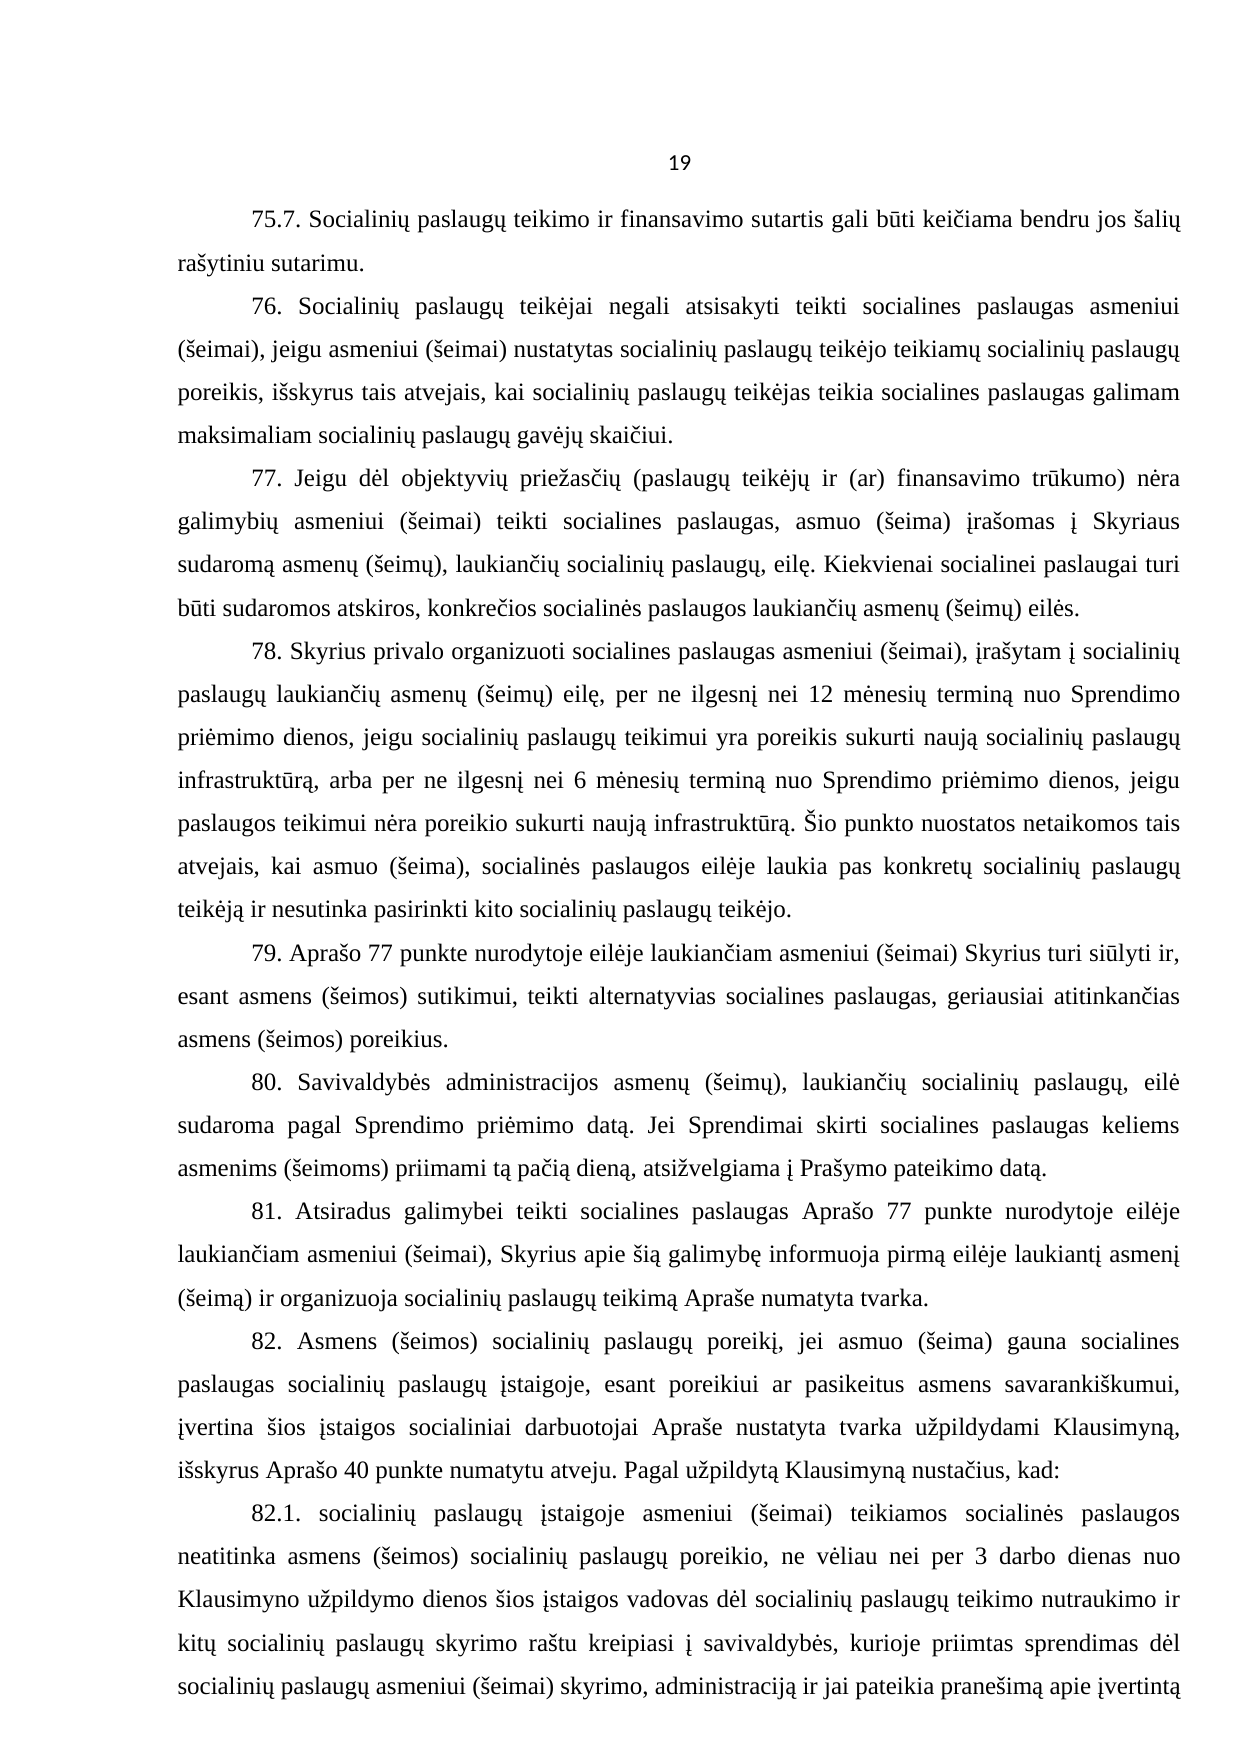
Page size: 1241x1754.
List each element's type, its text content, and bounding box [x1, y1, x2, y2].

text 80. Savivaldybės administracijos asmenų (šeimų), laukiančių socialinių paslaugų, eilė sudaroma pagal Sprendimo priėmimo datą. Jei Sprendimai skirti socialines paslaugas keliems asmenims (šeimoms) priimami tą pačią dieną, atsižvelgiama į Prašymo pateikimo datą. [177, 1067, 1181, 1182]
text 81. Atsiradus galimybei teikti socialines paslaugas Aprašo 77 punkte nurodytoje eilėje laukiančiam asmeniui (šeimai), Skyrius apie šią galimybę informuoja pirmą eilėje laukiantį asmenį (šeimą) ir organizuoja socialinių paslaugų teikimą Apraše numatyta tvarka. [177, 1196, 1181, 1311]
text 82.1. socialinių paslaugų įstaigoje asmeniui (šeimai) teikiamos socialinės paslaugos neatitinka asmens (šeimos) socialinių paslaugų poreikio, ne vėliau nei per 3 darbo dienas nuo Klausimyno užpildymo dienos šios įstaigos vadovas dėl socialinių paslaugų teikimo nutraukimo ir kitų socialinių paslaugų skyrimo raštu kreipiasi į savivaldybės, kurioje priimtas sprendimas dėl socialinių paslaugų asmeniui (šeimai) skyrimo, administraciją ir jai pateikia pranešimą apie įvertintą [177, 1498, 1181, 1699]
text 77. Jeigu dėl objektyvių priežasčių (paslaugų teikėjų ir (ar) finansavimo trūkumo) nėra galimybių asmeniui (šeimai) teikti socialines paslaugas, asmuo (šeima) įrašomas į Skyriaus sudaromą asmenų (šeimų), laukiančių socialinių paslaugų, eilę. Kiekvienai socialinei paslaugai turi būti sudaromos atskiros, konkrečios socialinės paslaugos laukiančių asmenų (šeimų) eilės. [177, 463, 1181, 621]
text 75.7. Socialinių paslaugų teikimo ir finansavimo sutartis gali būti keičiama bendru jos šalių rašytiniu sutarimu. [177, 204, 1181, 276]
text 82. Asmens (šeimos) socialinių paslaugų poreikį, jei asmuo (šeima) gauna socialines paslaugas socialinių paslaugų įstaigoje, esant poreikiui ar pasikeitus asmens savarankiškumui, įvertina šios įstaigos socialiniai darbuotojai Apraše nustatyta tvarka užpildydami Klausimyną, išskyrus Aprašo 40 punkte numatytu atveju. Pagal užpildytą Klausimyną nustačius, kad: [177, 1326, 1181, 1484]
text 79. Aprašo 77 punkte nurodytoje eilėje laukiančiam asmeniui (šeimai) Skyrius turi siūlyti ir, esant asmens (šeimos) sutikimui, teikti alternatyvias socialines paslaugas, geriausiai atitinkančias asmens (šeimos) poreikius. [177, 938, 1181, 1053]
text 78. Skyrius privalo organizuoti socialines paslaugas asmeniui (šeimai), įrašytam į socialinių paslaugų laukiančių asmenų (šeimų) eilę, per ne ilgesnį nei 12 mėnesių terminą nuo Sprendimo priėmimo dienos, jeigu socialinių paslaugų teikimui yra poreikis sukurti naują socialinių paslaugų infrastruktūrą, arba per ne ilgesnį nei 6 mėnesių terminą nuo Sprendimo priėmimo dienos, jeigu paslaugos teikimui nėra poreikio sukurti naują infrastruktūrą. Šio punkto nuostatos netaikomos tais atvejais, kai asmuo (šeima), socialinės paslaugos eilėje laukia pas konkretų socialinių paslaugų teikėją ir nesutinka pasirinkti kito socialinių paslaugų teikėjo. [177, 636, 1181, 923]
text 76. Socialinių paslaugų teikėjai negali atsisakyti teikti socialines paslaugas asmeniui (šeimai), jeigu asmeniui (šeimai) nustatytas socialinių paslaugų teikėjo teikiamų socialinių paslaugų poreikis, išskyrus tais atvejais, kai socialinių paslaugų teikėjas teikia socialines paslaugas galimam maksimaliam socialinių paslaugų gavėjų skaičiui. [177, 291, 1181, 449]
